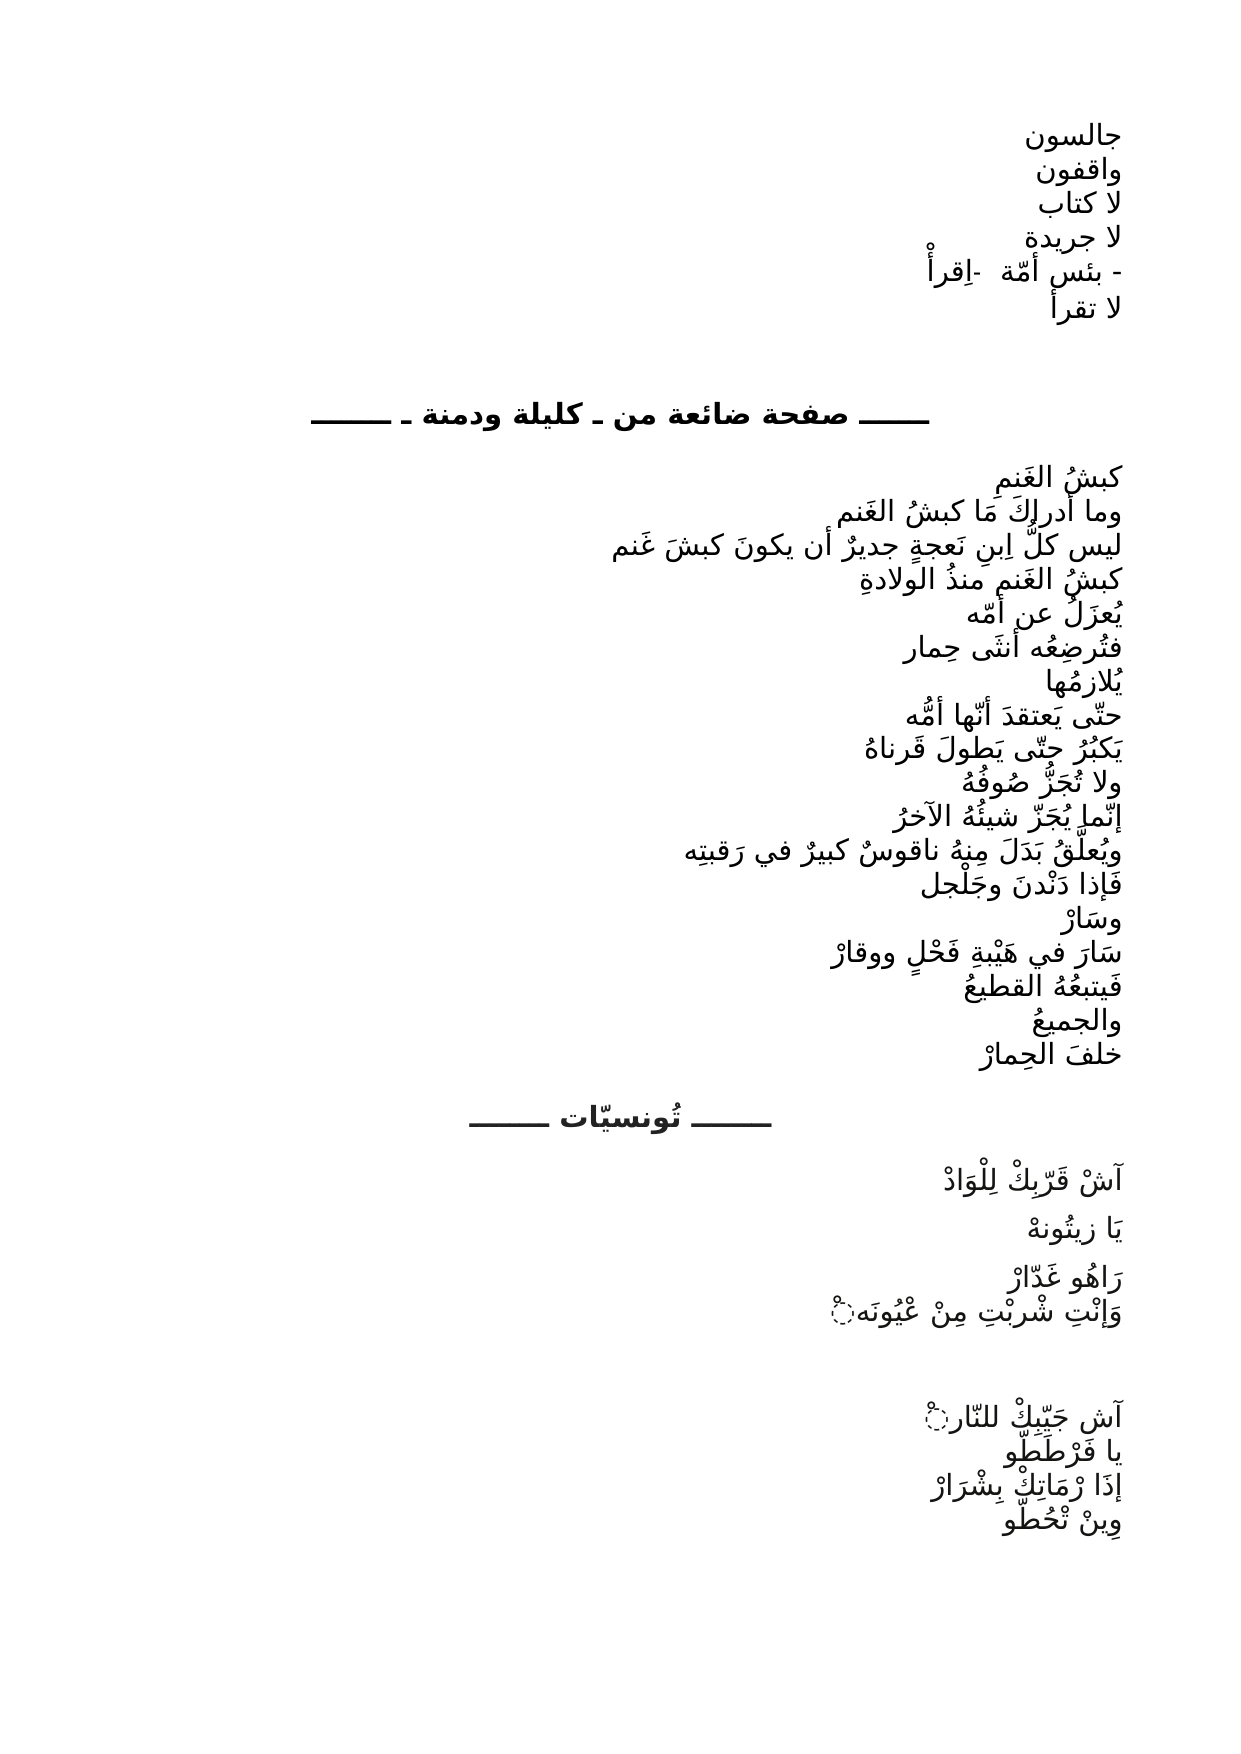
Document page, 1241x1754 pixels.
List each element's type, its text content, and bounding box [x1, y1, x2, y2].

text ْآش جَيّبِكْ للنّار [118, 1401, 1122, 1434]
text ليس كلُّ اِبنِ نَعجةٍ جديرٌ أن يكونَ كبشَ غَنم [118, 528, 1122, 562]
text يُعزَلُ عن أمّه [118, 596, 1122, 630]
text يا فَرْطَطّو [118, 1434, 1122, 1468]
text فَإذا دَنْدنَ وجَلْجل [118, 868, 1122, 902]
text كبشُ الغَنمِ [118, 460, 1122, 494]
text يُلازمُها [118, 664, 1122, 698]
text وما أدراكَ مَا كبشُ الغَنم [118, 494, 1122, 528]
text لا جريدة [118, 220, 1122, 254]
text يَا زيتُونهْ [118, 1212, 1122, 1246]
text خلفَ الحِمارْ [118, 1037, 1122, 1071]
text جالسون [118, 118, 1122, 152]
text إذَا رْمَاتِكْ بِشْرَارْ [118, 1468, 1122, 1502]
text رَاهُو غَدّارْ [118, 1260, 1122, 1294]
text ويُعلَّقُ بَدَلَ مِنهُ ناقوسٌ كبيرٌ في رَقبتِه [118, 834, 1122, 868]
text ــــــــ تُونسيّات ــــــــ [118, 1100, 1122, 1134]
text آشْ قَرّبِكْ لِلْوَادْ [118, 1163, 1122, 1197]
text حتّى يَعتقدَ أنّها أمُّه [118, 698, 1122, 732]
text يَكبُرُ حتّى يَطولَ قَرناهُ [118, 732, 1122, 766]
text ْوَإنْتِ شْربْتِ مِنْ عْيُونَه [118, 1294, 1122, 1328]
text بئس أمّة -اِقرأْ - [118, 254, 1122, 291]
text لا تقرأ [118, 291, 1122, 325]
text إنّما يُجَزّ شيئُهُ الآخرُ [118, 800, 1122, 834]
text ولا تُجَزُّ صُوفُهُ [118, 766, 1122, 800]
text فَيتبعُهُ القطيعُ [118, 969, 1122, 1003]
text كبشُ الغَنم منذُ الولادةِ [118, 562, 1122, 596]
text فتُرضِعُه أنثَى حِمار [118, 630, 1122, 664]
text سَارَ في هَيْبةِ فَحْلٍ ووقارْ [118, 936, 1122, 969]
text لا كتاب [118, 186, 1122, 220]
text وسَارْ [118, 902, 1122, 936]
text واقفون [118, 152, 1122, 186]
text والجميعُ [118, 1003, 1122, 1037]
text وِينْ تْحُطّو [118, 1502, 1122, 1536]
text ـــــــ صفحة ضائعة من ـ كليلة ودمنة ـ ــــــــ [118, 397, 1122, 431]
